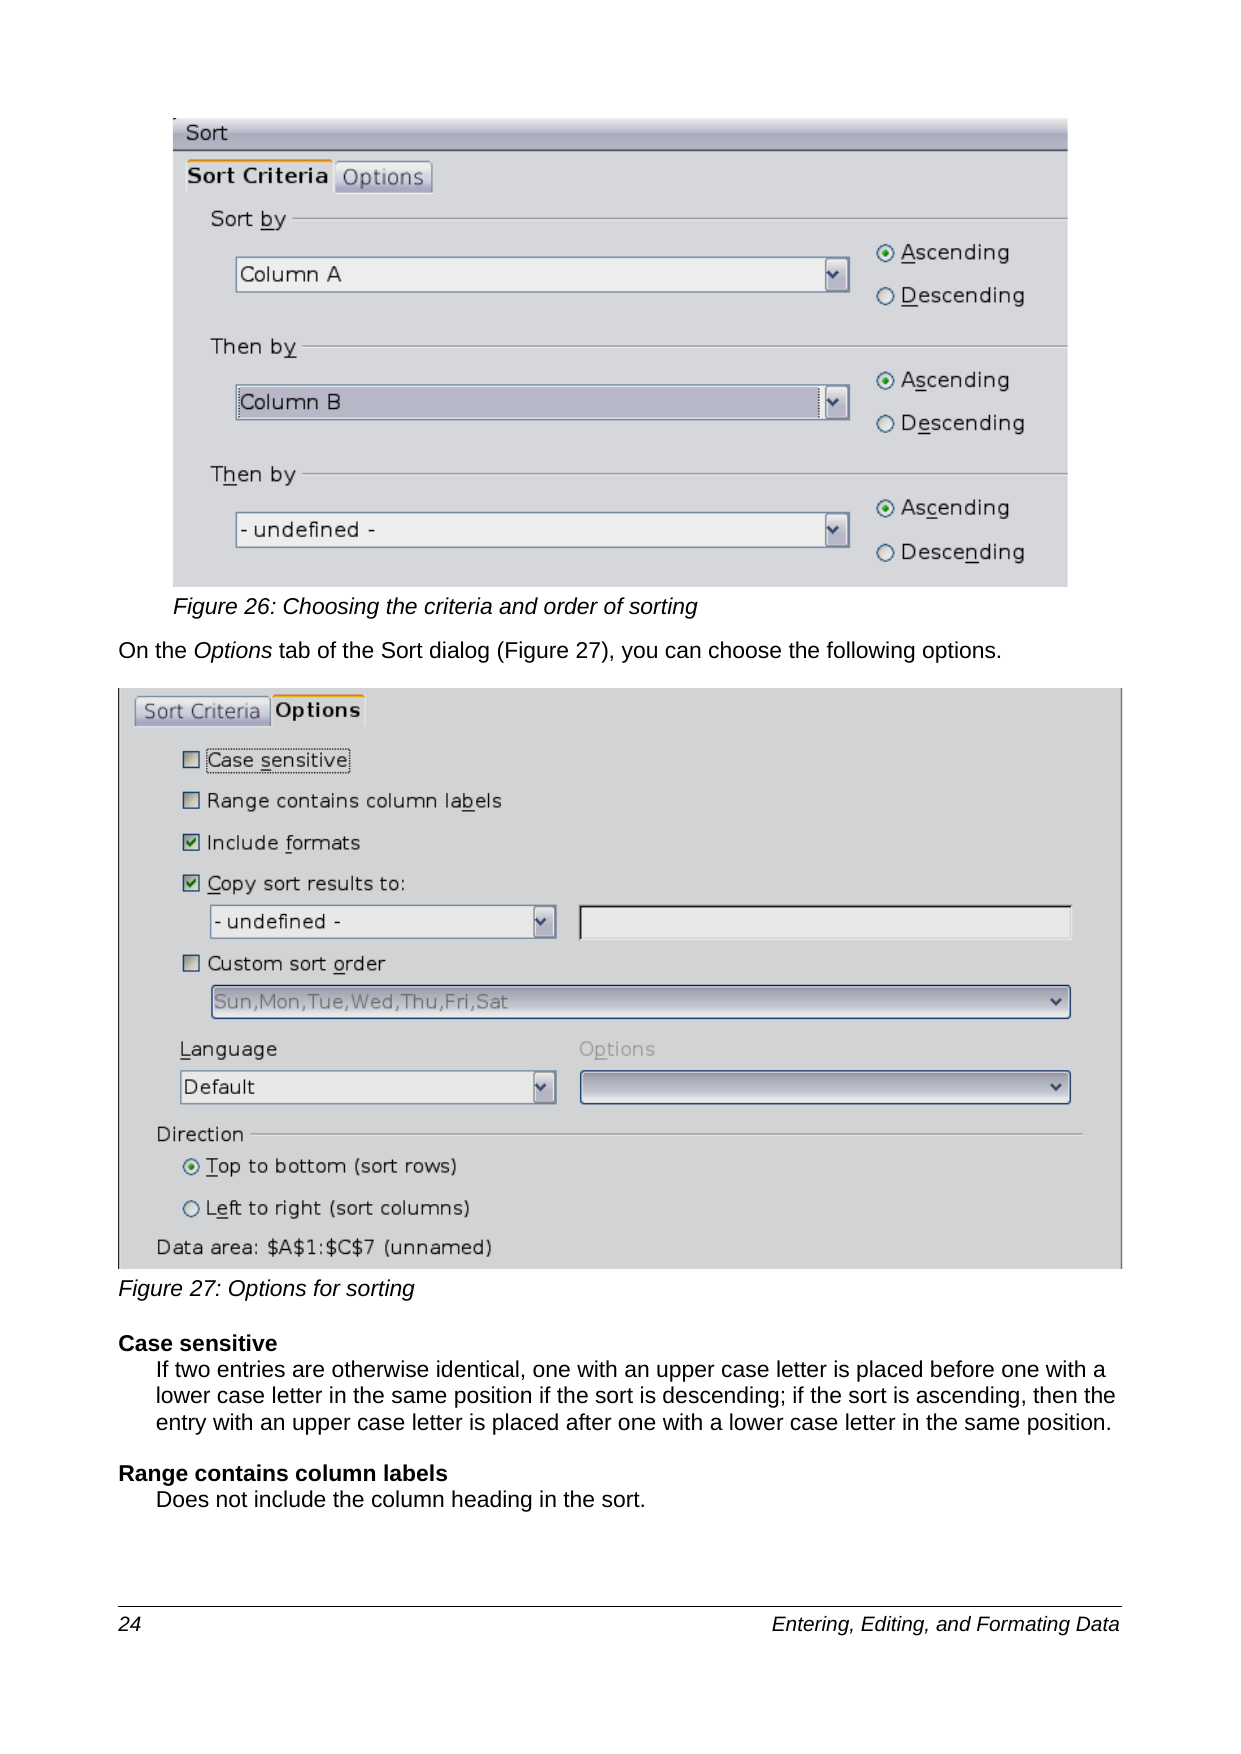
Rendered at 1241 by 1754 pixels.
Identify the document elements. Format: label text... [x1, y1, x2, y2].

picture [118, 688, 1123, 1269]
text Case sensitive [118, 1329, 1122, 1356]
text On the Options tab of the Sort dialog (Figure 27), you can choose the following options. [118, 637, 1122, 663]
text Range contains column labels [118, 1460, 1122, 1486]
picture [172, 118, 1068, 587]
text Does not include the column heading in the sort. [156, 1486, 1122, 1513]
text If two entries are otherwise identical, one with an upper case letter is placed before one with a lower case letter in the same position if the sort is descending; if the sort is ascending, then the entry with an upper case letter is placed after one with a lower case letter in the same position. [156, 1356, 1122, 1435]
text Figure 26: Choosing the criteria and order of sorting [173, 593, 1067, 619]
text Figure 27: Options for sorting [118, 1275, 1122, 1301]
